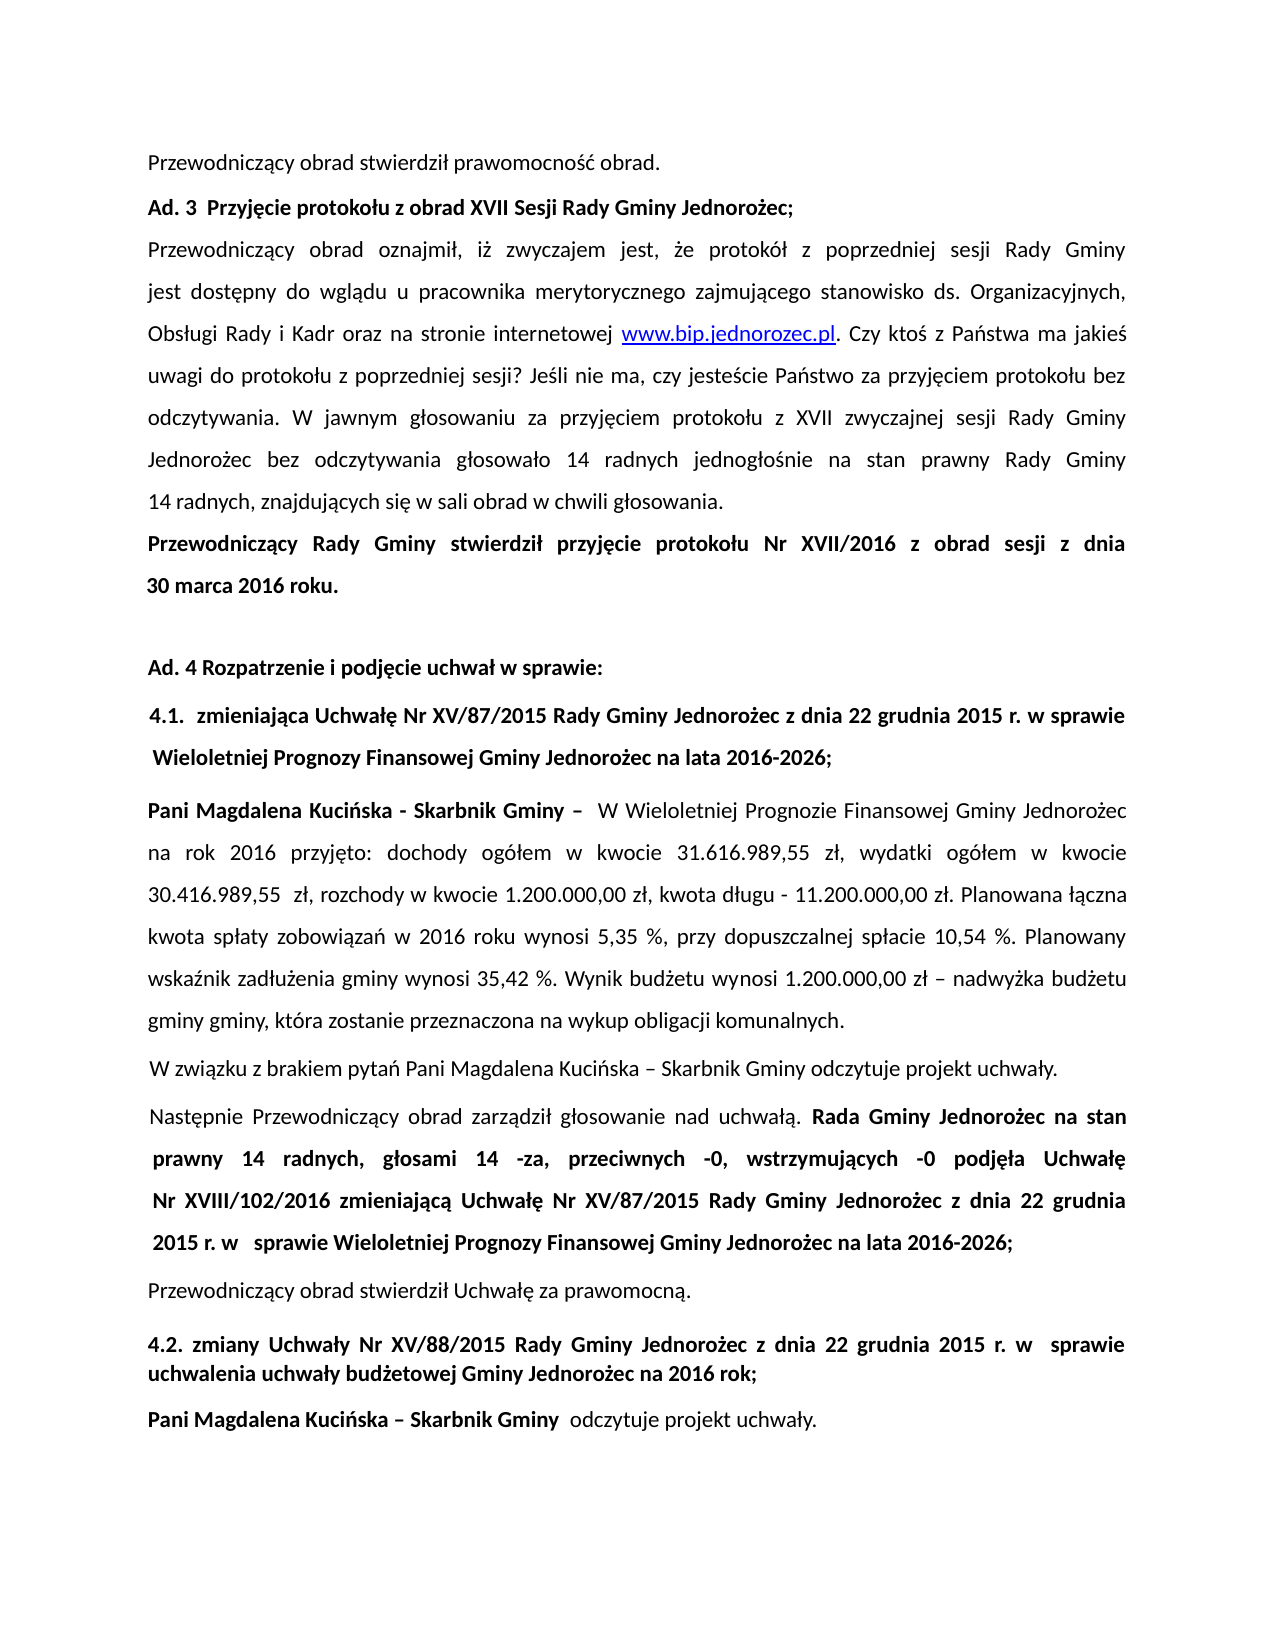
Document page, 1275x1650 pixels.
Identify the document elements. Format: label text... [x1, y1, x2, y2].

text Ad. 3 Przyjęcie protokołu z obrad XVII Sesji Rady Gminy Jednorożec; [148, 193, 1127, 221]
text W związku z brakiem pytań Pani Magdalena Kucińska – Skarbnik Gminy odczytuje projekt uchwały. [149, 1054, 1127, 1082]
text Przewodniczący obrad stwierdził prawomocność obrad. [148, 148, 1127, 176]
text Ad. 4 Rozpatrzenie i podjęcie uchwał w sprawie: [148, 653, 1127, 681]
text 4.2. zmiany Uchwały Nr XV/88/2015 Rady Gminy Jednorożec z dnia 22 grudnia 2015 r. w sprawie uchwalenia uchwały budżetowej Gminy Jednorożec na 2016 rok; [148, 1331, 1127, 1387]
text Następnie Przewodniczący obrad zarządził głosowanie nad uchwałą. Rada Gminy Jednorożec na stan prawny 14 radnych, głosami 14 -za, przeciwnych -0, wstrzymujących -0 podjęła Uchwałę Nr XVIII/102/2016 zmieniającą Uchwałę Nr XV/87/2015 Rady Gminy Jednorożec z dnia 22 grudnia 2015 r. w sprawie Wieloletniej Prognozy Finansowej Gminy Jednorożec na lata 2016-2026; [149, 1102, 1127, 1256]
text Przewodniczący obrad oznajmił, iż zwyczajem jest, że protokół z poprzedniej sesji Rady Gminy jest dostępny do wglądu u pracownika merytorycznego zajmującego stanowisko ds. Organizacyjnych, Obsługi Rady i Kadr oraz na stronie internetowej www.bip.jednorozec.pl. Czy ktoś z Państwa ma jakieś uwagi do protokołu z poprzedniej sesji? Jeśli nie ma, czy jesteście Państwo za przyjęciem protokołu bez odczytywania. W jawnym głosowaniu za przyjęciem protokołu z XVII zwyczajnej sesji Rady Gminy Jednorożec bez odczytywania głosowało 14 radnych jednogłośnie na stan prawny Rady Gminy 14 radnych, znajdujących się w sali obrad w chwili głosowania. [148, 235, 1127, 515]
text Przewodniczący Rady Gminy stwierdził przyjęcie protokołu Nr XVII/2016 z obrad sesji z dnia 30 marca 2016 roku. [146, 529, 1127, 599]
text Przewodniczący obrad stwierdził Uchwałę za prawomocną. [148, 1276, 1127, 1304]
text 4.1. zmieniająca Uchwałę Nr XV/87/2015 Rady Gminy Jednorożec z dnia 22 grudnia 2015 r. w sprawie Wieloletniej Prognozy Finansowej Gminy Jednorożec na lata 2016-2026; [149, 701, 1127, 771]
text Pani Magdalena Kucińska - Skarbnik Gminy – W Wieloletniej Prognozie Finansowej Gminy Jednorożec na rok 2016 przyjęto: dochody ogółem w kwocie 31.616.989,55 zł, wydatki ogółem w kwocie 30.416.989,55 zł, rozchody w kwocie 1.200.000,00 zł, kwota długu - 11.200.000,00 zł. Planowana łączna kwota spłaty zobowiązań w 2016 roku wynosi 5,35 %, przy dopuszczalnej spłacie 10,54 %. Planowany wskaźnik zadłużenia gminy wynosi 35,42 %. Wynik budżetu wynosi 1.200.000,00 zł – nadwyżka budżetu gminy gminy, która zostanie przeznaczona na wykup obligacji komunalnych. [148, 797, 1127, 1034]
text Pani Magdalena Kucińska – Skarbnik Gminy odczytuje projekt uchwały. [148, 1405, 1127, 1433]
